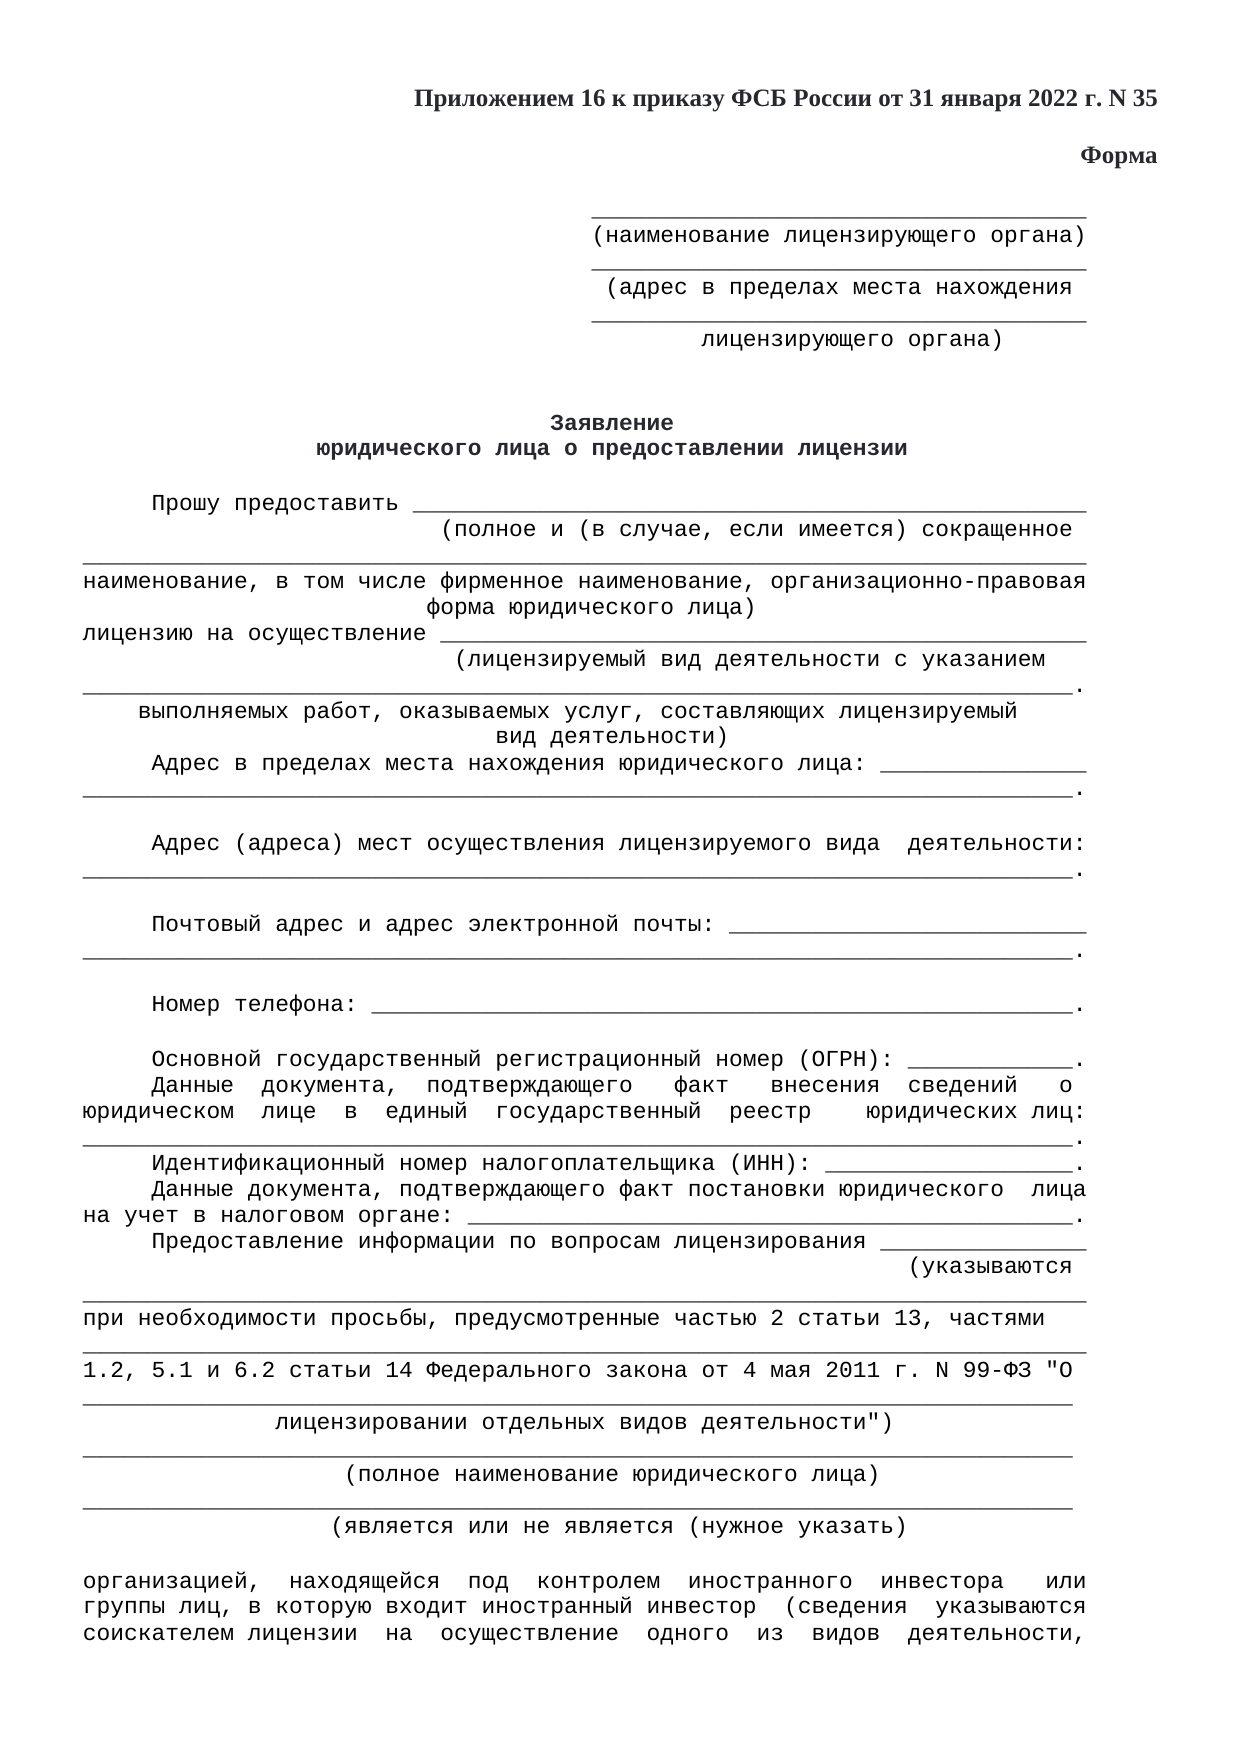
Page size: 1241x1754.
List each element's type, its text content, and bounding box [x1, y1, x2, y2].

text (полное и (в случае, если имеется) сокращенное [83, 517, 1157, 543]
text Форма [83, 140, 1157, 169]
text _________________________________________________________________________ [83, 1281, 1157, 1307]
text форма юридического лица) [83, 595, 1157, 621]
text юридического лица о предоставлении лицензии [83, 437, 1157, 463]
text ____________________________________ [83, 301, 1157, 327]
text (указываются [83, 1255, 1157, 1281]
text при необходимости просьбы, предусмотренные частью 2 статьи 13, частями [83, 1307, 1157, 1333]
text ________________________________________________________________________. [83, 857, 1157, 883]
text соискателем лицензии на осуществление одного из видов деятельности, [83, 1621, 1157, 1647]
text ________________________________________________________________________ [83, 1384, 1157, 1411]
text лицензирующего органа) [83, 327, 1157, 353]
text Адрес (адреса) мест осуществления лицензируемого вида деятельности: [83, 831, 1157, 857]
text ________________________________________________________________________. [83, 938, 1157, 964]
text (полное наименование юридического лица) [83, 1462, 1157, 1488]
text Номер телефона: ___________________________________________________. [83, 993, 1157, 1019]
text лицензировании отдельных видов деятельности") [83, 1411, 1157, 1436]
text ________________________________________________________________________. [83, 1125, 1157, 1151]
text Основной государственный регистрационный номер (ОГРН): ____________. [83, 1047, 1157, 1073]
text юридическом лице в единый государственный реестр юридических лиц: [83, 1099, 1157, 1125]
text _________________________________________________________________________ [83, 543, 1157, 569]
text Приложением 16 к приказу ФСБ России от 31 января 2022 г. N 35 [83, 83, 1157, 111]
text ________________________________________________________________________. [83, 777, 1157, 803]
text (лицензируемый вид деятельности с указанием [83, 647, 1157, 673]
text ________________________________________________________________________ [83, 1488, 1157, 1514]
text _________________________________________________________________________ [83, 1333, 1157, 1359]
text Данные документа, подтверждающего факт внесения сведений о [83, 1073, 1157, 1099]
text на учет в налоговом органе: ____________________________________________. [83, 1203, 1157, 1229]
text Заявление [83, 411, 1157, 437]
text ____________________________________ [83, 249, 1157, 276]
text (является или не является (нужное указать) [83, 1514, 1157, 1540]
text Идентификационный номер налогоплательщика (ИНН): __________________. [83, 1151, 1157, 1177]
text ________________________________________________________________________. [83, 673, 1157, 699]
text наименование, в том числе фирменное наименование, организационно-правовая [83, 569, 1157, 595]
text (наименование лицензирующего органа) [83, 224, 1157, 249]
text Адрес в пределах места нахождения юридического лица: _______________ [83, 751, 1157, 777]
text Прошу предоставить _________________________________________________ [83, 491, 1157, 517]
text Почтовый адрес и адрес электронной почты: __________________________ [83, 912, 1157, 938]
text лицензию на осуществление _______________________________________________ [83, 621, 1157, 647]
text (адрес в пределах места нахождения [83, 276, 1157, 301]
text ________________________________________________________________________ [83, 1436, 1157, 1462]
text Данные документа, подтверждающего факт постановки юридического лица [83, 1177, 1157, 1203]
text ____________________________________ [83, 198, 1157, 224]
text Предоставление информации по вопросам лицензирования _______________ [83, 1229, 1157, 1255]
text вид деятельности) [83, 725, 1157, 751]
text организацией, находящейся под контролем иностранного инвестора или [83, 1569, 1157, 1595]
text группы лиц, в которую входит иностранный инвестор (сведения указываются [83, 1595, 1157, 1621]
text выполняемых работ, оказываемых услуг, составляющих лицензируемый [83, 699, 1157, 725]
text 1.2, 5.1 и 6.2 статьи 14 Федерального закона от 4 мая 2011 г. N 99-ФЗ "О [83, 1359, 1157, 1384]
